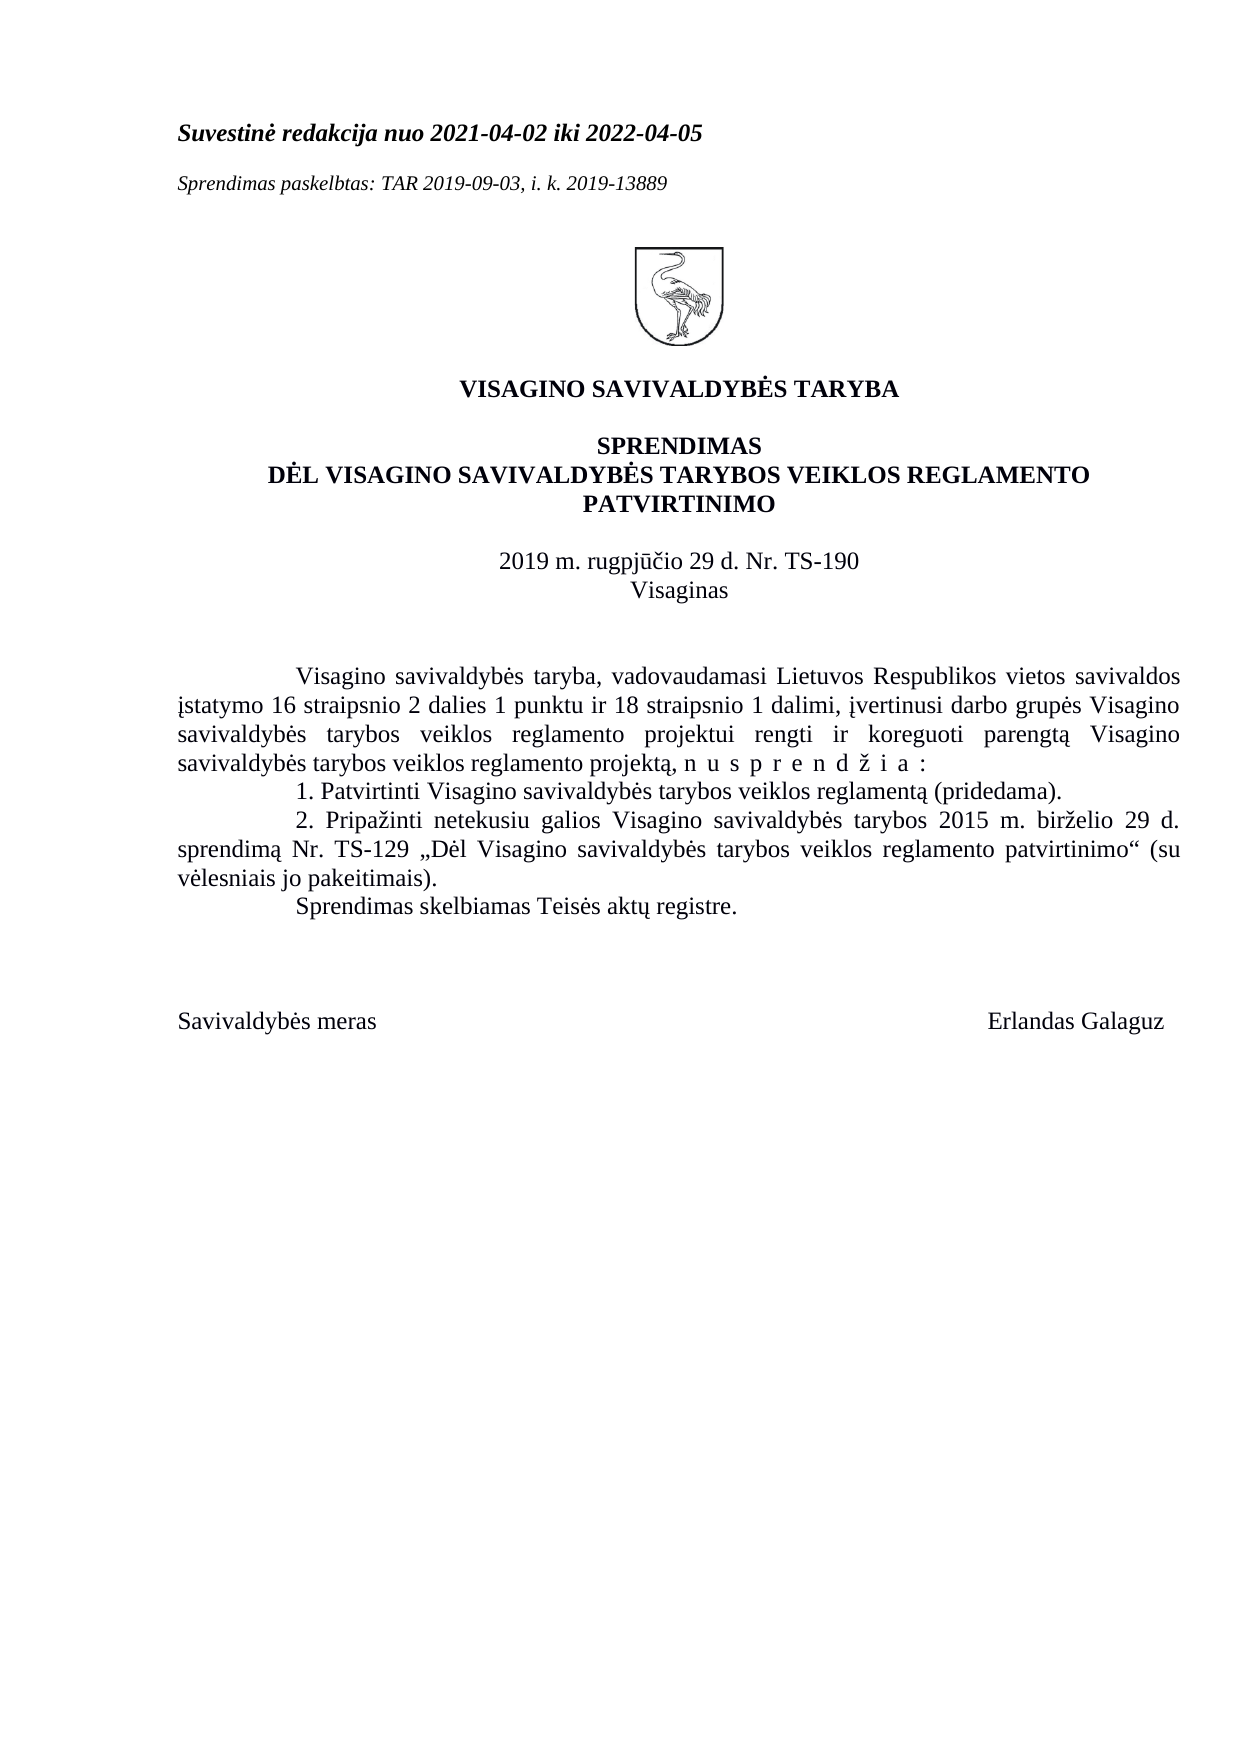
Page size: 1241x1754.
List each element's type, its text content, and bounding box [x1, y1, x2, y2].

text visagino savivaldybės taryba [177, 374, 1181, 403]
text Savivaldybės meras Erlandas Galaguz [177, 1006, 1181, 1035]
text Visaginas [177, 575, 1181, 604]
text SPRENDIMAS [177, 431, 1181, 460]
text 1. Patvirtinti Visagino savivaldybės tarybos veiklos reglamentą (pridedama). [177, 776, 1181, 805]
text DĖL VISAGINO SAVIVALDYBĖS TARYBOS VEIKLOS REGLAMENTO PATVIRTINIMO [177, 460, 1181, 518]
text Sprendimas paskelbtas: TAR 2019-09-03, i. k. 2019-13889 [177, 171, 1181, 195]
text Suvestinė redakcija nuo 2021-04-02 iki 2022-04-05 [177, 118, 1181, 147]
text 2019 m. rugpjūčio 29 d. Nr. TS-190 [177, 546, 1181, 575]
text Visagino savivaldybės taryba, vadovaudamasi Lietuvos Respublikos vietos savivaldos įstatymo 16 straipsnio 2 dalies 1 punktu ir 18 straipsnio 1 dalimi, įvertinusi darbo grupės Visagino savivaldybės tarybos veiklos reglamento projektui rengti ir koreguoti parengtą Visagino savivaldybės tarybos veiklos reglamento projektą, nusprendžia: [177, 661, 1181, 776]
text Sprendimas skelbiamas Teisės aktų registre. [177, 891, 1181, 920]
text 2. Pripažinti netekusiu galios Visagino savivaldybės tarybos 2015 m. birželio 29 d. sprendimą Nr. TS-129 „Dėl Visagino savivaldybės tarybos veiklos reglamento patvirtinimo“ (su vėlesniais jo pakeitimais). [177, 805, 1181, 891]
